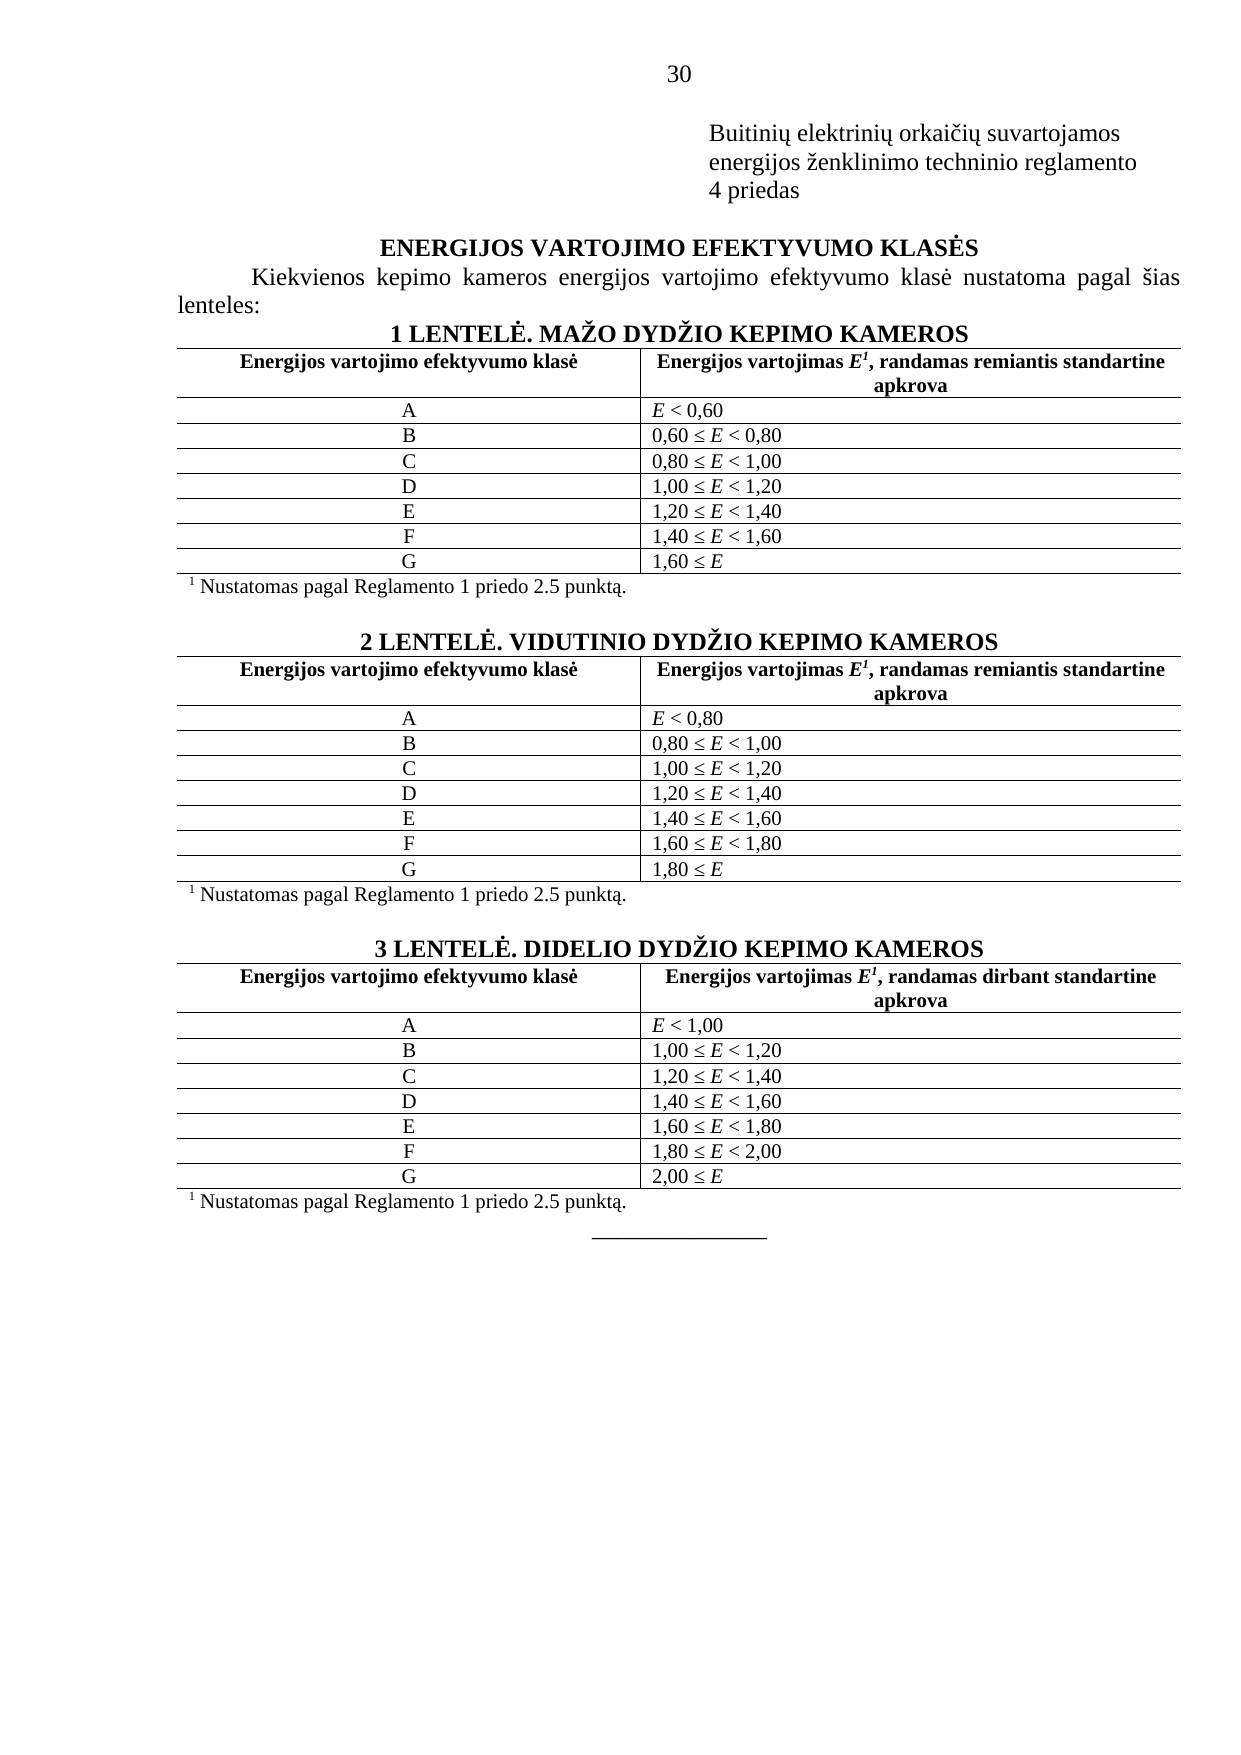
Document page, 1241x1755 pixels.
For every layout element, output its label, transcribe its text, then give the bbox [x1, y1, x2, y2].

text ______________ [177, 1213, 1181, 1242]
table_cell B [177, 1039, 640, 1062]
table_cell F [177, 831, 640, 855]
table_header Energijos vartojimas E1, randamas remiantis standartine apkrova [641, 349, 1181, 397]
table_cell 1,00 ≤ E < 1,20 [641, 1039, 1181, 1062]
table_cell 1,60 ≤ E [641, 549, 1181, 573]
table_cell A [177, 1013, 640, 1037]
table_cell C [177, 1064, 640, 1088]
table_cell 1,00 ≤ E < 1,20 [641, 756, 1181, 780]
table_cell 1,40 ≤ E < 1,60 [641, 524, 1181, 548]
table_cell 1,60 ≤ E < 1,80 [641, 831, 1181, 855]
table_cell C [177, 449, 640, 473]
table_cell E < 0,80 [641, 706, 1181, 730]
table_cell B [177, 424, 640, 447]
text Kiekvienos kepimo kameros energijos vartojimo efektyvumo klasė nustatoma pagal šias lenteles: [177, 262, 1181, 319]
table_cell B [177, 731, 640, 755]
table_header Energijos vartojimas E1, randamas dirbant standartine apkrova [641, 964, 1181, 1012]
table_header Energijos vartojimo efektyvumo klasė [177, 964, 640, 1012]
table_cell 0,80 ≤ E < 1,00 [641, 731, 1181, 755]
table_cell 1 Nustatomas pagal Reglamento 1 priedo 2.5 punktą. [177, 882, 1181, 906]
table_cell G [177, 856, 640, 881]
table_cell G [177, 1164, 640, 1188]
text 4 priedas [177, 176, 1181, 204]
table_cell E [177, 806, 640, 830]
table_cell 0,80 ≤ E < 1,00 [641, 449, 1181, 473]
table_cell G [177, 549, 640, 573]
table_cell 1,60 ≤ E < 1,80 [641, 1114, 1181, 1138]
table_cell A [177, 398, 640, 422]
text ENERGIJOS VARTOJIMO EFEKTYVUMO KLASĖS [177, 233, 1181, 262]
table_cell F [177, 1139, 640, 1163]
table_header Energijos vartojimas E1, randamas remiantis standartine apkrova [641, 657, 1181, 705]
table_cell 1,40 ≤ E < 1,60 [641, 806, 1181, 830]
table_cell 0,60 ≤ E < 0,80 [641, 424, 1181, 447]
table_cell D [177, 781, 640, 805]
table_cell 1,40 ≤ E < 1,60 [641, 1089, 1181, 1113]
text Buitinių elektrinių orkaičių suvartojamos [709, 118, 1181, 147]
table_header Energijos vartojimo efektyvumo klasė [177, 349, 640, 397]
text 1 LENTELĖ. MAŽO DYDŽIO KEPIMO KAMEROS [177, 319, 1181, 348]
table_cell 1,80 ≤ E < 2,00 [641, 1139, 1181, 1163]
table_cell C [177, 756, 640, 780]
table_cell E [177, 499, 640, 523]
table_cell 1,20 ≤ E < 1,40 [641, 499, 1181, 523]
table_cell 2,00 ≤ E [641, 1164, 1181, 1188]
table_cell E < 1,00 [641, 1013, 1181, 1037]
table_cell 1 Nustatomas pagal Reglamento 1 priedo 2.5 punktą. [177, 574, 1181, 598]
table_cell E [177, 1114, 640, 1138]
table_cell 1,20 ≤ E < 1,40 [641, 781, 1181, 805]
text 3 LENTELĖ. DIDELIO DYDŽIO KEPIMO KAMEROS [177, 934, 1181, 963]
table_cell A [177, 706, 640, 730]
table_cell 1,20 ≤ E < 1,40 [641, 1064, 1181, 1088]
table_cell D [177, 474, 640, 498]
text energijos ženklinimo techninio reglamento [177, 147, 1181, 176]
table_cell 1,00 ≤ E < 1,20 [641, 474, 1181, 498]
text 2 LENTELĖ. VIDUTINIO DYDŽIO KEPIMO KAMEROS [177, 627, 1181, 656]
table_cell 1 Nustatomas pagal Reglamento 1 priedo 2.5 punktą. [177, 1189, 1181, 1213]
table_cell E < 0,60 [641, 398, 1181, 422]
table_cell D [177, 1089, 640, 1113]
table_header Energijos vartojimo efektyvumo klasė [177, 657, 640, 705]
table_cell F [177, 524, 640, 548]
table_cell 1,80 ≤ E [641, 856, 1181, 881]
